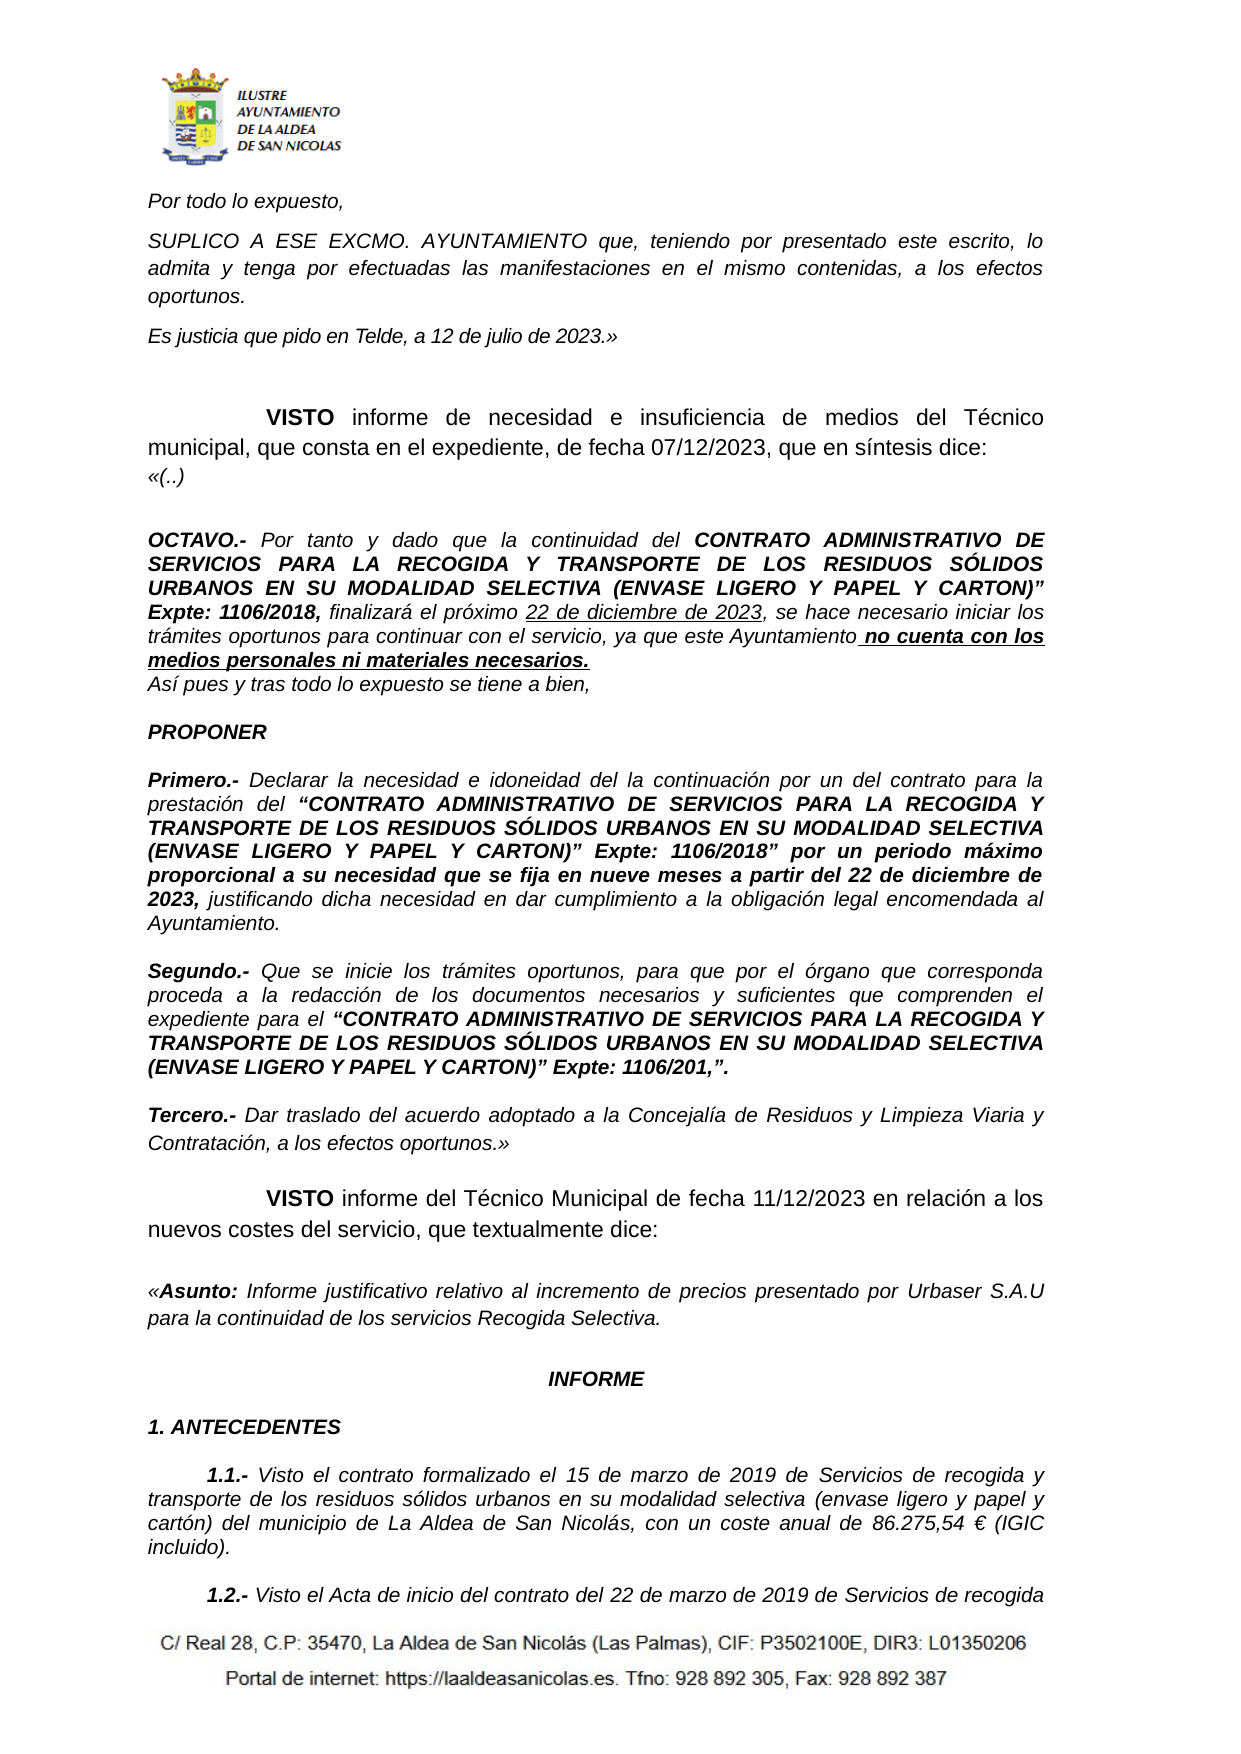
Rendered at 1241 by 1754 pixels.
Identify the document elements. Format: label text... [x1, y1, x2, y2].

picture [149, 1627, 1034, 1694]
text PROPONER [148, 719, 1044, 743]
text Tercero.- Dar traslado del acuerdo adoptado a la Concejalía de Residuos y Limpieza Viaria y Contratación, a los efectos oportunos.» [148, 1103, 1044, 1154]
text 1.1.- Visto el contrato formalizado el 15 de marzo de 2019 de Servicios de recogida y transporte de los residuos sólidos urbanos en su modalidad selectiva (envase ligero y papel y cartón) del municipio de La Aldea de San Nicolás, con un coste anual de 86.275,54 € (IGIC incluido). [148, 1463, 1044, 1558]
text Es justicia que pido en Telde, a 12 de julio de 2023.» [148, 323, 1044, 347]
text Así pues y tras todo lo expuesto se tiene a bien, [148, 672, 1044, 696]
text Por todo lo expuesto, [148, 188, 1044, 212]
text 1. ANTECEDENTES [148, 1415, 1044, 1439]
text Segundo.- Que se inicie los trámites oportunos, para que por el órgano que corresponda proceda a la redacción de los documentos necesarios y suficientes que comprenden el expediente para el “CONTRATO ADMINISTRATIVO DE SERVICIOS PARA LA RECOGIDA Y TRANSPORTE DE LOS RESIDUOS SÓLIDOS URBANOS EN SU MODALIDAD SELECTIVA (ENVASE LIGERO Y PAPEL Y CARTON)” Expte: 1106/201,”. [148, 959, 1044, 1079]
picture [148, 60, 357, 173]
text «(..) [148, 464, 1044, 488]
text Primero.- Declarar la necesidad e idoneidad del la continuación por un del contrato para la prestación del “CONTRATO ADMINISTRATIVO DE SERVICIOS PARA LA RECOGIDA Y TRANSPORTE DE LOS RESIDUOS SÓLIDOS URBANOS EN SU MODALIDAD SELECTIVA (ENVASE LIGERO Y PAPEL Y CARTON)” Expte: 1106/2018” por un periodo máximo proporcional a su necesidad que se fija en nueve meses a partir del 22 de diciembre de 2023, justificando dicha necesidad en dar cumplimiento a la obligación legal encomendada al Ayuntamiento. [148, 767, 1044, 935]
text INFORME [148, 1367, 1044, 1391]
text VISTO informe del Técnico Municipal de fecha 11/12/2023 en relación a los nuevos costes del servicio, que textualmente dice: [148, 1185, 1044, 1242]
text 1.2.- Visto el Acta de inicio del contrato del 22 de marzo de 2019 de Servicios de recogida [148, 1582, 1044, 1606]
text VISTO informe de necesidad e insuficiencia de medios del Técnico municipal, que consta en el expediente, de fecha 07/12/2023, que en síntesis dice: [148, 403, 1044, 460]
text SUPLICO A ESE EXCMO. AYUNTAMIENTO que, teniendo por presentado este escrito, lo admita y tenga por efectuadas las manifestaciones en el mismo contenidas, a los efectos oportunos. [148, 228, 1044, 307]
text OCTAVO.- Por tanto y dado que la continuidad del CONTRATO ADMINISTRATIVO DE SERVICIOS PARA LA RECOGIDA Y TRANSPORTE DE LOS RESIDUOS SÓLIDOS URBANOS EN SU MODALIDAD SELECTIVA (ENVASE LIGERO Y PAPEL Y CARTON)” Expte: 1106/2018, finalizará el próximo 22 de diciembre de 2023, se hace necesario iniciar los trámites oportunos para continuar con el servicio, ya que este Ayuntamiento no cuenta con los medios personales ni materiales necesarios. [148, 528, 1044, 672]
text «Asunto: Informe justificativo relativo al incremento de precios presentado por Urbaser S.A.U para la continuidad de los servicios Recogida Selectiva. [148, 1279, 1044, 1330]
